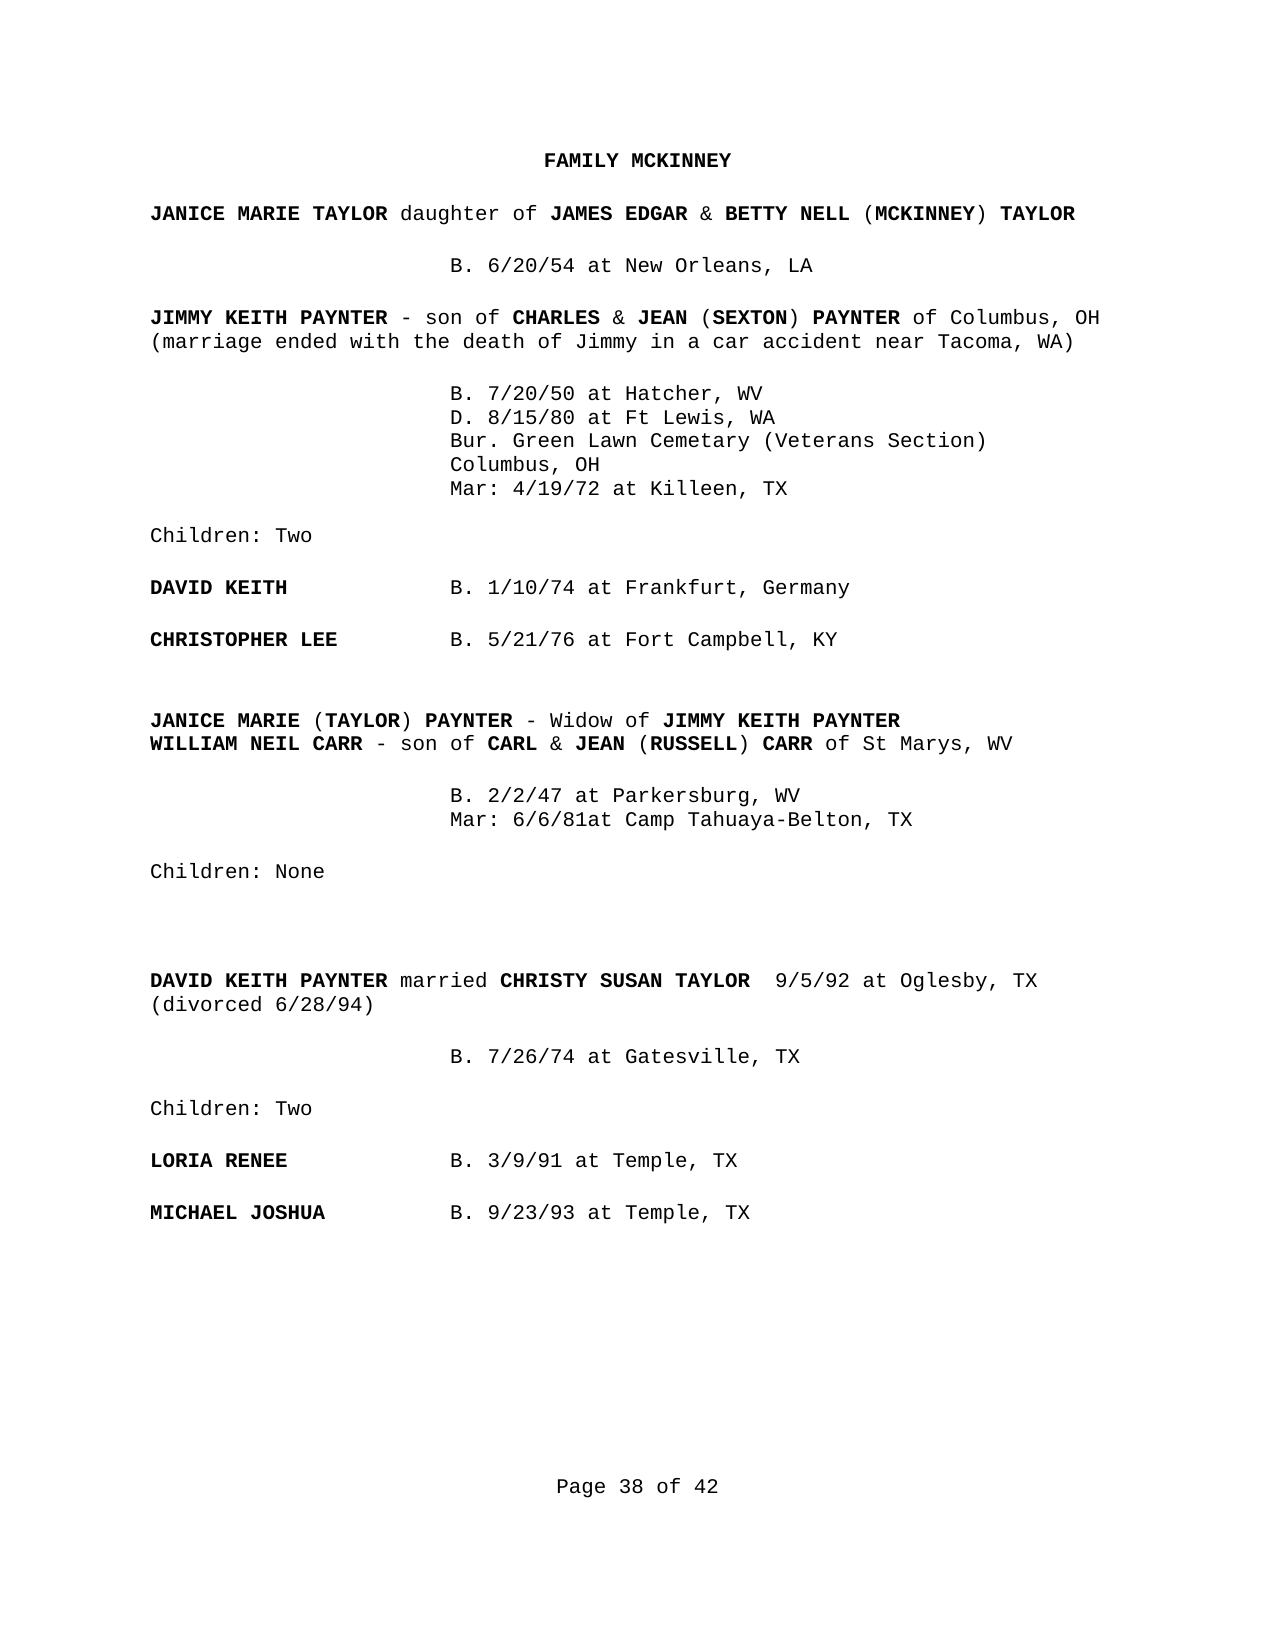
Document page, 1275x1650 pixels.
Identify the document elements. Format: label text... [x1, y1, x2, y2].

text Michael Joshua B. 9/23/93 at Temple, TX [150, 1202, 1125, 1226]
text (divorced 6/28/94) [150, 994, 1125, 1017]
text David Keith Paynter married Christy Susan Taylor 9/5/92 at Oglesby, TX [150, 970, 1125, 994]
text Bur. Green Lawn Cemetary (Veterans Section) [150, 430, 1125, 454]
text JIMMY KEITH PAYNTER - son of Charles & Jean (Sexton) Paynter of Columbus, OH [150, 307, 1125, 331]
text B. 7/20/50 at Hatcher, WV [150, 383, 1125, 407]
text Mar: 6/6/81at Camp Tahuaya-Belton, TX [150, 809, 1125, 833]
text D. 8/15/80 at Ft Lewis, WA [150, 407, 1125, 430]
text Children: Two [150, 525, 1125, 548]
text (marriage ended with the death of Jimmy in a car accident near Tacoma, WA) [150, 331, 1125, 354]
text Christopher Lee B. 5/21/76 at Fort Campbell, KY [150, 629, 1125, 653]
text JANICE MARIE Taylor daughter of James Edgar & Betty Nell (McKINNEY) Taylor [150, 203, 1125, 227]
text B. 6/20/54 at New Orleans, LA [150, 255, 1125, 279]
text Columbus, OH [150, 454, 1125, 478]
text Loria Renee B. 3/9/91 at Temple, TX [150, 1150, 1125, 1173]
text B. 2/2/47 at Parkersburg, WV [150, 785, 1125, 809]
text Mar: 4/19/72 at Killeen, TX [150, 478, 1125, 501]
text Children: None [150, 861, 1125, 885]
text Children: Two [150, 1098, 1125, 1121]
text William NEIL CARR - son of Carl & Jean (Russell) Carr of St Marys, WV [150, 733, 1125, 757]
text David Keith B. 1/10/74 at Frankfurt, Germany [150, 577, 1125, 601]
text B. 7/26/74 at Gatesville, TX [150, 1046, 1125, 1069]
text JANICE MARIE (Taylor) PAYNTER - Widow of Jimmy Keith Paynter [150, 709, 1125, 733]
